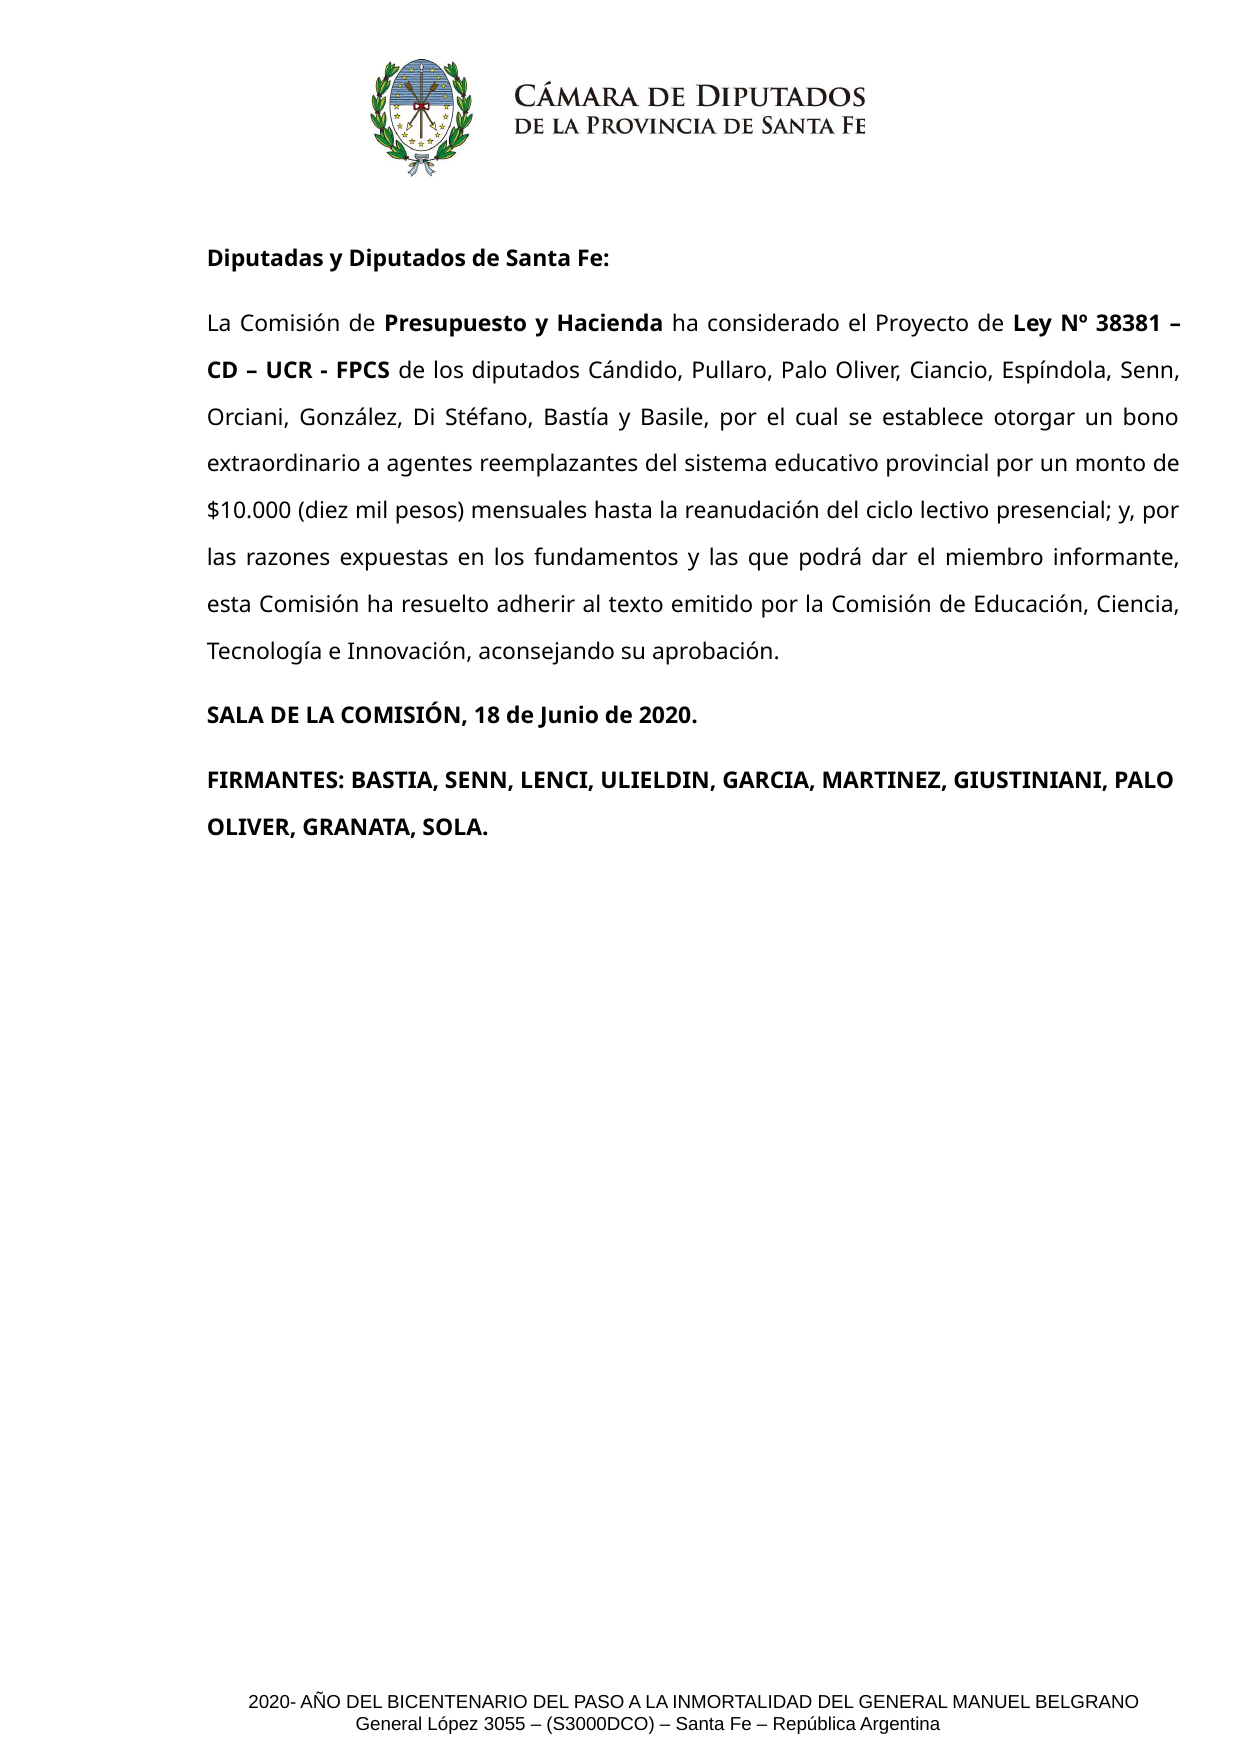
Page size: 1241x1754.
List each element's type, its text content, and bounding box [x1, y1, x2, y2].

text FIRMANTES: BASTIA, SENN, LENCI, ULIELDIN, GARCIA, MARTINEZ, GIUSTINIANI, PALO OLIVER, GRANATA, SOLA. [207, 764, 1181, 842]
picture [370, 59, 866, 181]
text Diputadas y Diputados de Santa Fe: [207, 242, 1181, 273]
text SALA DE LA COMISIÓN, 18 de Junio de 2020. [207, 699, 1181, 731]
text La Comisión de Presupuesto y Hacienda ha considerado el Proyecto de Ley Nº 38381 – CD – UCR - FPCS de los diputados Cándido, Pullaro, Palo Oliver, Ciancio, Espíndola, Senn, Orciani, González, Di Stéfano, Bastía y Basile, por el cual se establece otorgar un bono extraordinario a agentes reemplazantes del sistema educativo provincial por un monto de $10.000 (diez mil pesos) mensuales hasta la reanudación del ciclo lectivo presencial; y, por las razones expuestas en los fundamentos y las que podrá dar el miembro informante, esta Comisión ha resuelto adherir al texto emitido por la Comisión de Educación, Ciencia, Tecnología e Innovación, aconsejando su aprobación. [207, 307, 1181, 666]
